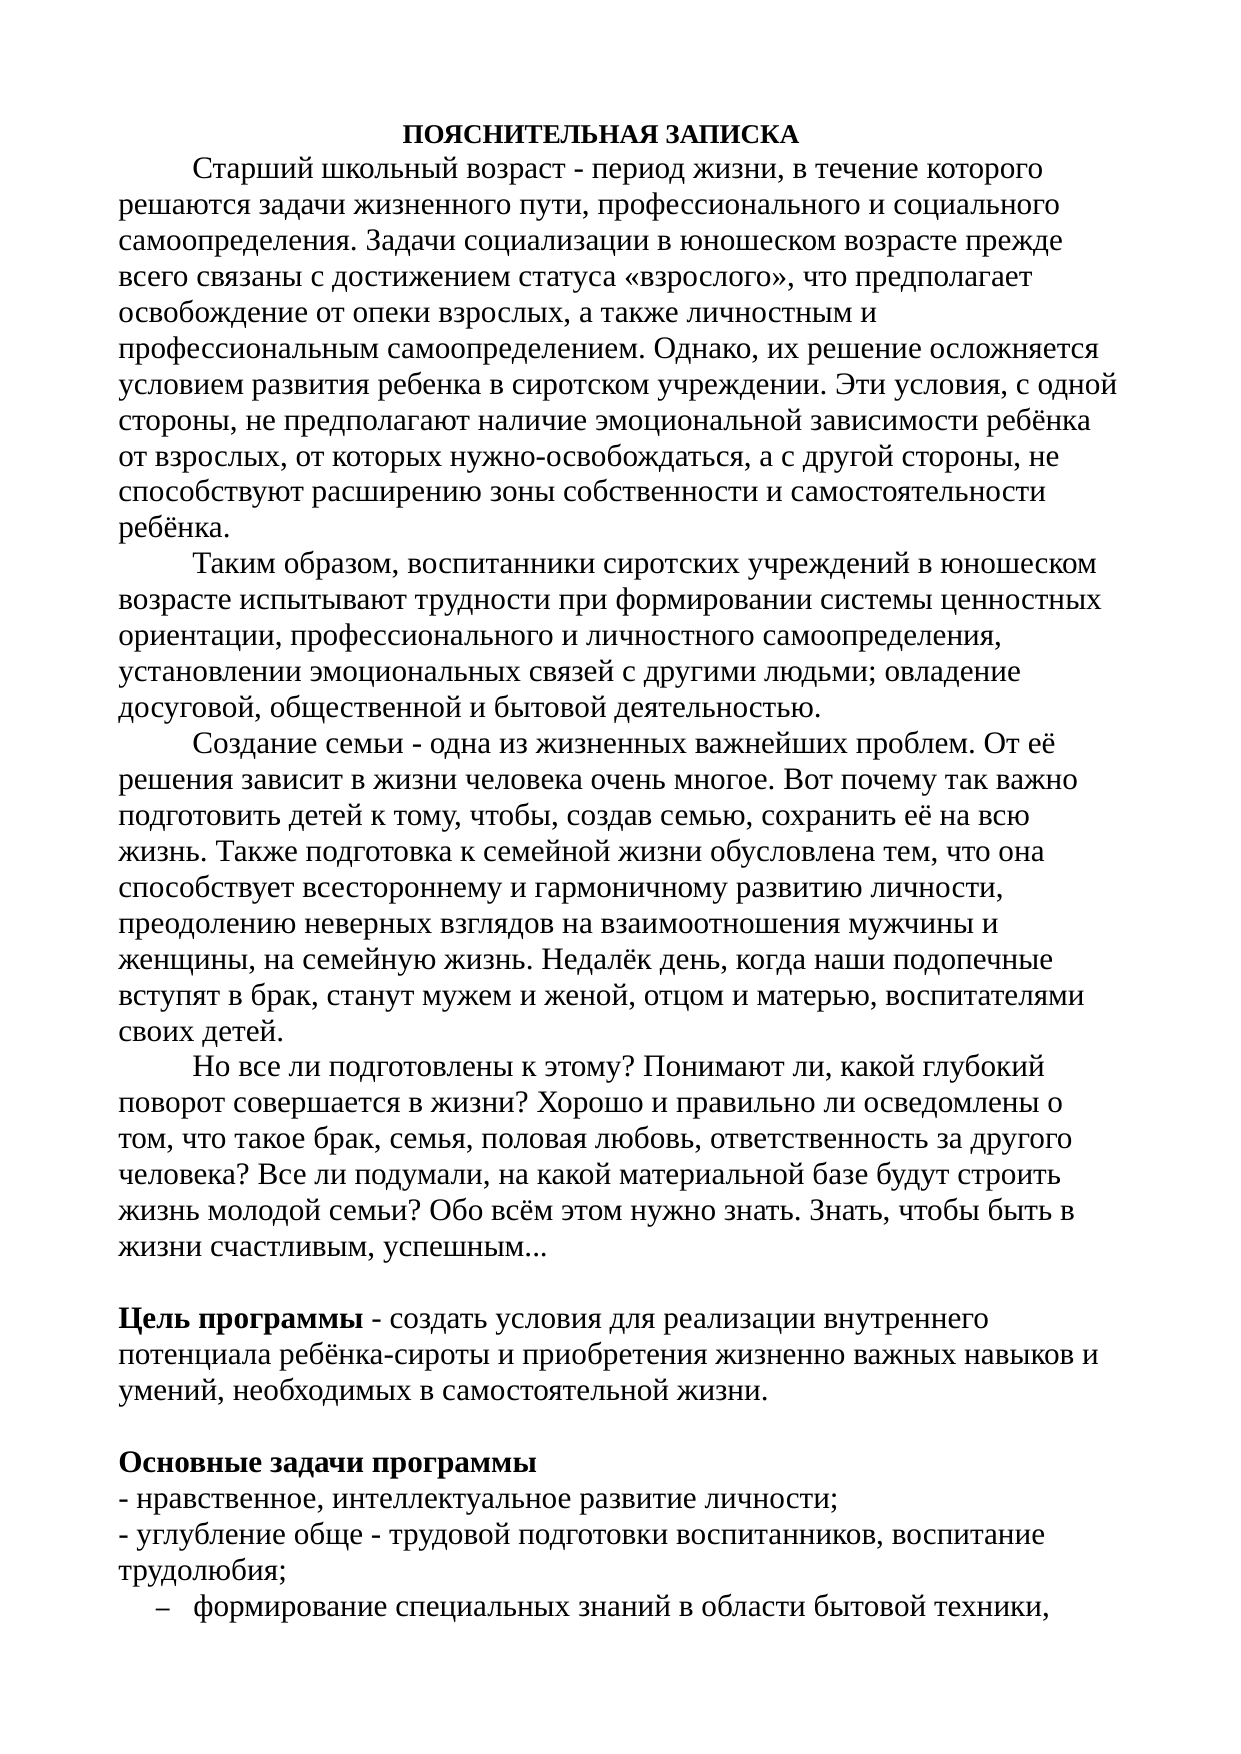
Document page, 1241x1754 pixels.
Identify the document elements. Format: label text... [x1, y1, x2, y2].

list формирование специальных знаний в области бытовой техники, [156, 1587, 1122, 1623]
text - углубление обще - трудовой подготовки воспитанников, воспитание трудолюбия; [118, 1515, 1122, 1587]
text Старший школьный возраст - период жизни, в течение которого решаются задачи жизненного пути, профессионального и социального самоопределения. Задачи социализации в юношеском возрасте прежде всего связаны с достижением статуса «взрослого», что предполагает освобождение от опеки взрослых, а также личностным и профессиональным самоопределением. Однако, их решение осложняется условием развития ребенка в сиротском учреждении. Эти условия, с одной стороны, не предполагают наличие эмоциональной зависимости ребёнка от взрослых, от которых нужно-освобождаться, а с другой стороны, не способствуют расширению зоны собственности и самостоятельности ребёнка. [118, 149, 1122, 544]
text Цель программы - создать условия для реализации внутреннего потенциала ребёнка-сироты и приобретения жизненно важных навыков и умений, необходимых в самостоятельной жизни. [118, 1299, 1122, 1407]
text Но все ли подготовлены к этому? Понимают ли, какой глубокий поворот совершается в жизни? Хорошо и правильно ли осведомлены о том, что такое брак, семья, половая любовь, ответственность за другого человека? Все ли подумали, на какой материальной базе будут строить жизнь молодой семьи? Обо всём этом нужно знать. Знать, чтобы быть в жизни счастливым, успешным... [118, 1048, 1122, 1263]
text Создание семьи - одна из жизненных важнейших проблем. От её решения зависит в жизни человека очень многое. Вот почему так важно подготовить детей к тому, чтобы, создав семью, сохранить её на всю жизнь. Также подготовка к семейной жизни обусловлена тем, что она способствует всестороннему и гармоничному развитию личности, преодолению неверных взглядов на взаимоотношения мужчины и женщины, на семейную жизнь. Недалёк день, когда наши подопечные вступят в брак, станут мужем и женой, отцом и матерью, воспитателями своих детей. [118, 724, 1122, 1048]
text Таким образом, воспитанники сиротских учреждений в юношеском возрасте испытывают трудности при формировании системы ценностных ориентации, профессионального и личностного самоопределения, установлении эмоциональных связей с другими людьми; овладение досуговой, общественной и бытовой деятельностью. [118, 544, 1122, 724]
text ПОЯСНИТЕЛЬНАЯ ЗАПИСКА [118, 118, 1122, 149]
text - нравственное, интеллектуальное развитие личности; [118, 1479, 1122, 1515]
text Основные задачи программы [118, 1443, 1122, 1479]
